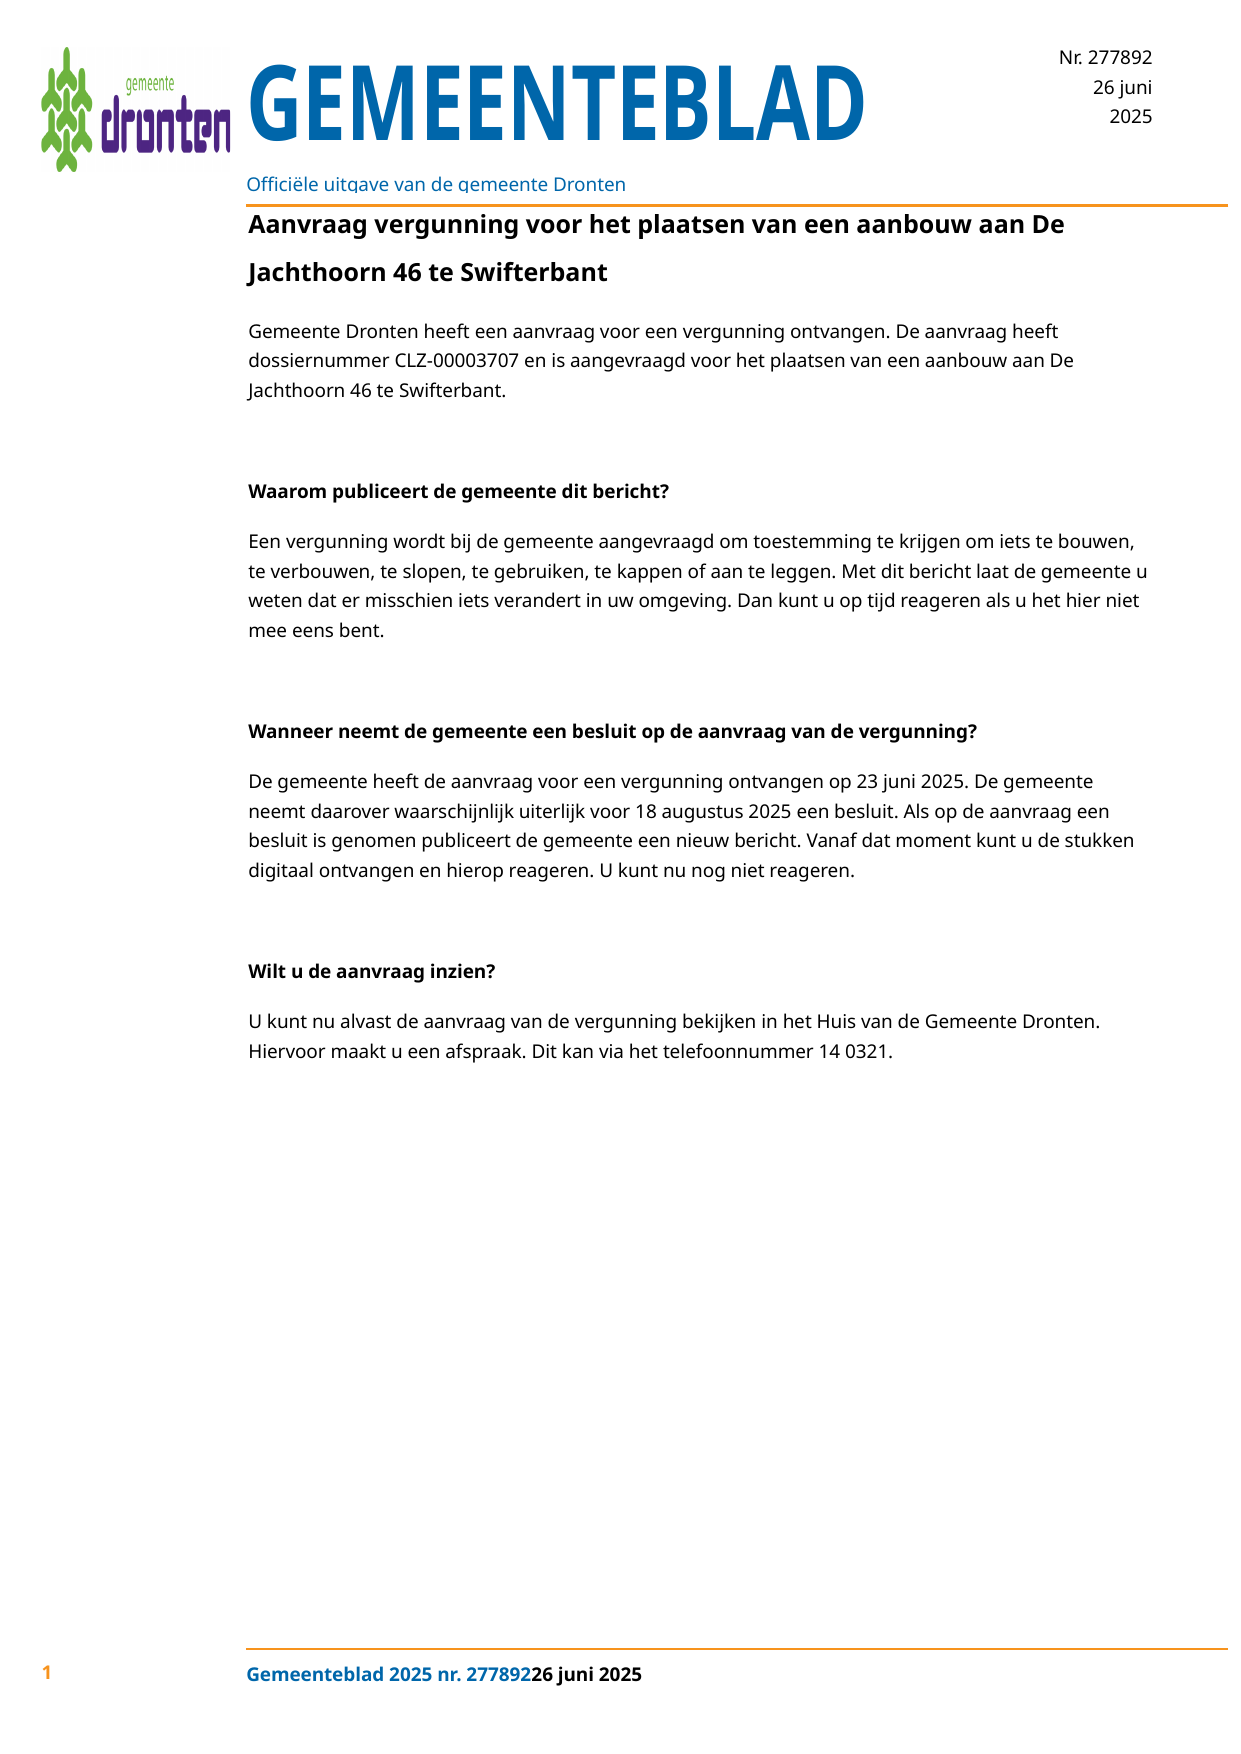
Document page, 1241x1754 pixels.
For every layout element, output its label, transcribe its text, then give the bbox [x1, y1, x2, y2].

text Gemeente Dronten heeft een aanvraag voor een vergunning ontvangen. De aanvraag heeft dossiernummer CLZ-00003707 en is aangevraagd voor het plaatsen van een aanbouw aan De Jachthoorn 46 te Swifterbant. [248, 318, 1152, 403]
text Wilt u de aanvraag inzien? [248, 958, 1152, 984]
text Aanvraag vergunning voor het plaatsen van een aanbouw aan De Jachthoorn 46 te Swifterbant [248, 207, 1152, 288]
text Waarom publiceert de gemeente dit bericht? [248, 478, 1152, 504]
text De gemeente heeft de aanvraag voor een vergunning ontvangen op 23 juni 2025. De gemeente neemt daarover waarschijnlijk uiterlijk voor 18 augustus 2025 een besluit. Als op de aanvraag een besluit is genomen publiceert de gemeente een nieuw bericht. Vanaf dat moment kunt u de stukken digitaal ontvangen en hierop reageren. U kunt nu nog niet reageren. [248, 768, 1152, 883]
text Een vergunning wordt bij de gemeente aangevraagd om toestemming te krijgen om iets te bouwen, te verbouwen, te slopen, te gebruiken, te kappen of aan te leggen. Met dit bericht laat de gemeente u weten dat er misschien iets verandert in uw omgeving. Dan kunt u op tijd reageren als u het hier niet mee eens bent. [248, 528, 1152, 643]
text U kunt nu alvast de aanvraag van de vergunning bekijken in het Huis van de Gemeente Dronten. Hiervoor maakt u een afspraak. Dit kan via het telefoonnummer 14 0321. [248, 1008, 1152, 1064]
text Wanneer neemt de gemeente een besluit op de aanvraag van de vergunning? [248, 718, 1152, 744]
picture [41, 47, 231, 172]
